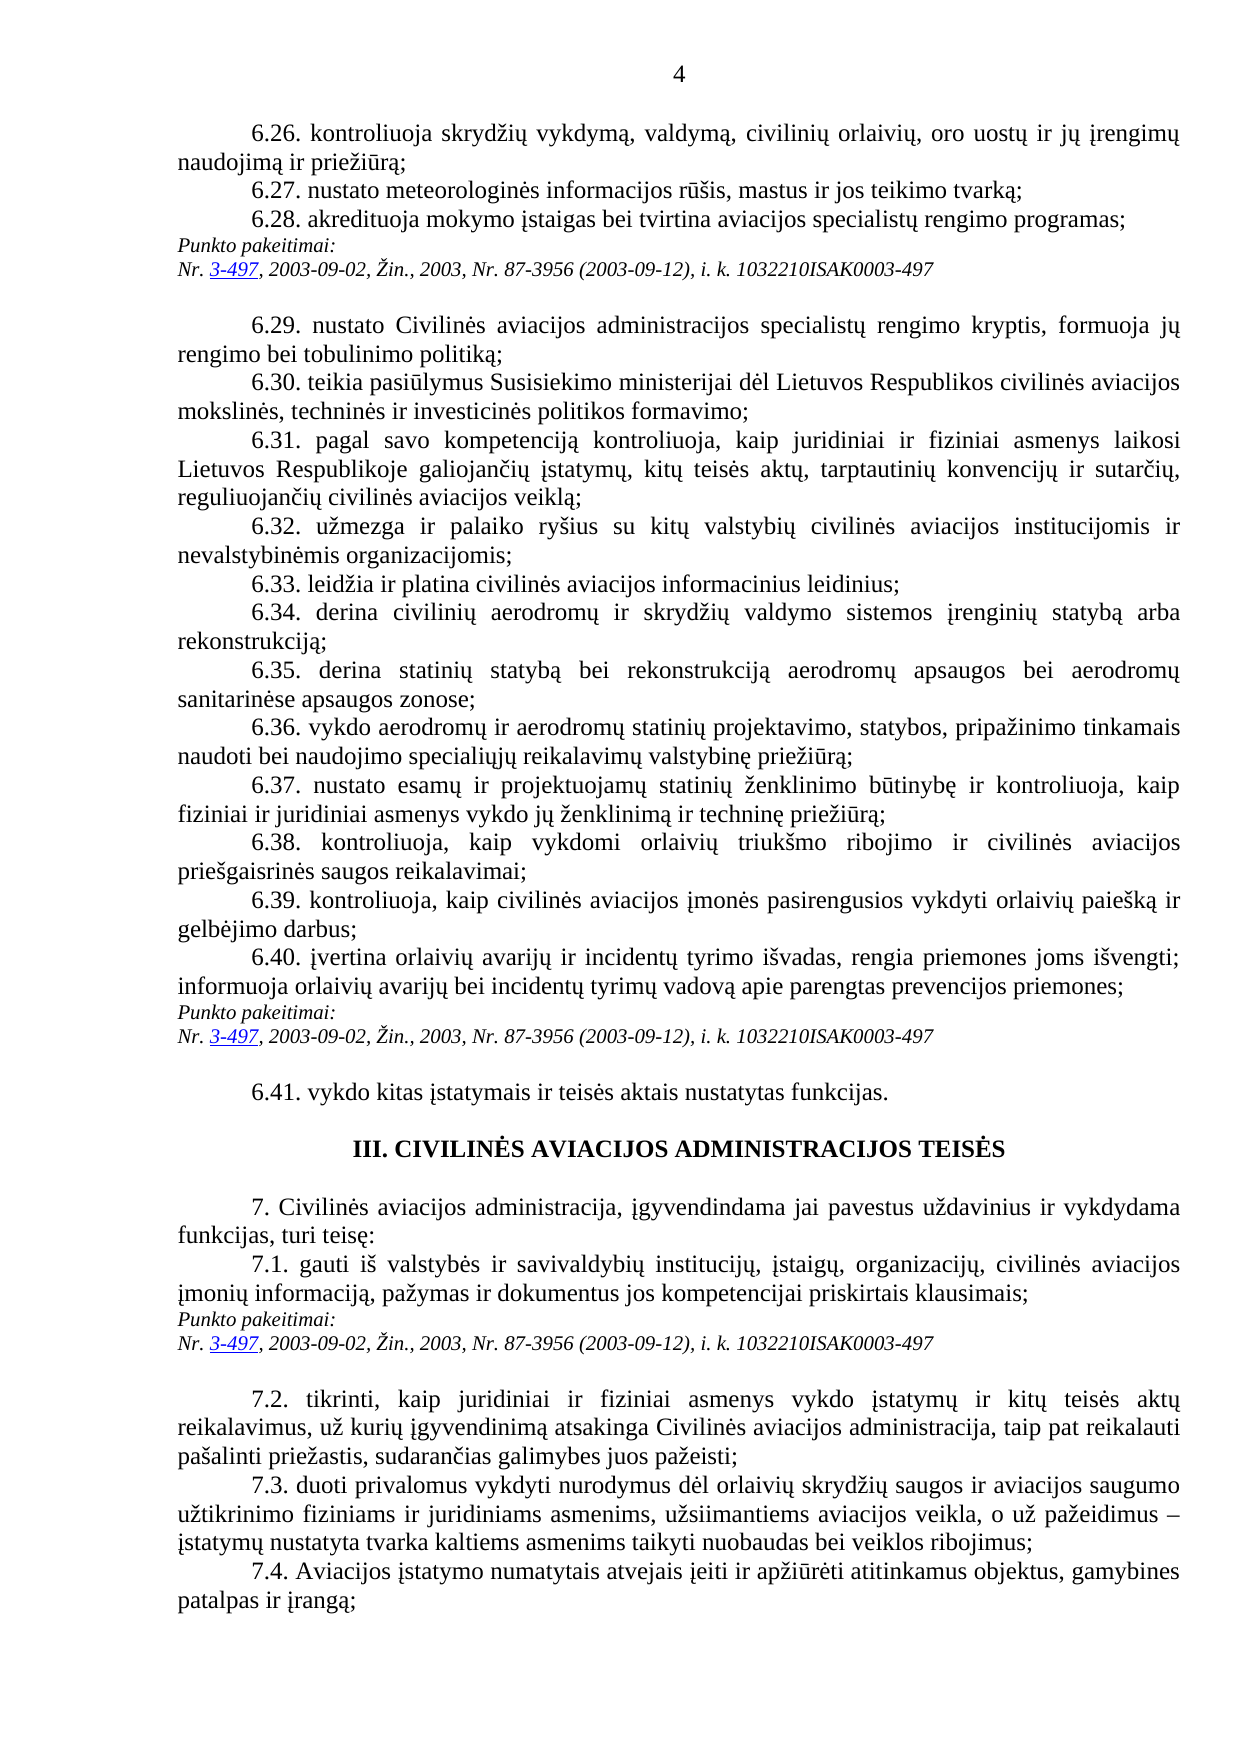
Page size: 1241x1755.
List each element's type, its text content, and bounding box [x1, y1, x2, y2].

text 7.3. duoti privalomus vykdyti nurodymus dėl orlaivių skrydžių saugos ir aviacijos saugumo užtikrinimo fiziniams ir juridiniams asmenims, užsiimantiems aviacijos veikla, o už pažeidimus – įstatymų nustatyta tvarka kaltiems asmenims taikyti nuobaudas bei veiklos ribojimus; [177, 1470, 1181, 1556]
text 6.40. įvertina orlaivių avarijų ir incidentų tyrimo išvadas, rengia priemones joms išvengti; informuoja orlaivių avarijų bei incidentų tyrimų vadovą apie parengtas prevencijos priemones; [177, 942, 1181, 1000]
text 6.38. kontroliuoja, kaip vykdomi orlaivių triukšmo ribojimo ir civilinės aviacijos priešgaisrinės saugos reikalavimai; [177, 827, 1181, 885]
text 6.26. kontroliuoja skrydžių vykdymą, valdymą, civilinių orlaivių, oro uostų ir jų įrengimų naudojimą ir priežiūrą; [177, 118, 1181, 176]
text 6.39. kontroliuoja, kaip civilinės aviacijos įmonės pasirengusios vykdyti orlaivių paiešką ir gelbėjimo darbus; [177, 885, 1181, 942]
text 7.1. gauti iš valstybės ir savivaldybių institucijų, įstaigų, organizacijų, civilinės aviacijos įmonių informaciją, pažymas ir dokumentus jos kompetencijai priskirtais klausimais; [177, 1249, 1181, 1307]
text Punkto pakeitimai: [177, 1000, 1181, 1024]
text 6.34. derina civilinių aerodromų ir skrydžių valdymo sistemos įrenginių statybą arba rekonstrukciją; [177, 597, 1181, 655]
text 6.33. leidžia ir platina civilinės aviacijos informacinius leidinius; [177, 569, 1181, 597]
text 7.4. Aviacijos įstatymo numatytais atvejais įeiti ir apžiūrėti atitinkamus objektus, gamybines patalpas ir įrangą; [177, 1556, 1181, 1614]
text 6.27. nustato meteorologinės informacijos rūšis, mastus ir jos teikimo tvarką; [177, 176, 1181, 204]
text 6.32. užmezga ir palaiko ryšius su kitų valstybių civilinės aviacijos institucijomis ir nevalstybinėmis organizacijomis; [177, 511, 1181, 569]
text 6.30. teikia pasiūlymus Susisiekimo ministerijai dėl Lietuvos Respublikos civilinės aviacijos mokslinės, techninės ir investicinės politikos formavimo; [177, 367, 1181, 425]
text 7. Civilinės aviacijos administracija, įgyvendindama jai pavestus uždavinius ir vykdydama funkcijas, turi teisę: [177, 1192, 1181, 1249]
text 6.31. pagal savo kompetenciją kontroliuoja, kaip juridiniai ir fiziniai asmenys laikosi Lietuvos Respublikoje galiojančių įstatymų, kitų teisės aktų, tarptautinių konvencijų ir sutarčių, reguliuojančių civilinės aviacijos veiklą; [177, 425, 1181, 511]
text III. Civilinės aviacijos administracijos teisės [177, 1134, 1181, 1163]
text 6.36. vykdo aerodromų ir aerodromų statinių projektavimo, statybos, pripažinimo tinkamais naudoti bei naudojimo specialiųjų reikalavimų valstybinę priežiūrą; [177, 712, 1181, 770]
text 6.37. nustato esamų ir projektuojamų statinių ženklinimo būtinybę ir kontroliuoja, kaip fiziniai ir juridiniai asmenys vykdo jų ženklinimą ir techninę priežiūrą; [177, 770, 1181, 827]
text 7.2. tikrinti, kaip juridiniai ir fiziniai asmenys vykdo įstatymų ir kitų teisės aktų reikalavimus, už kurių įgyvendinimą atsakinga Civilinės aviacijos administracija, taip pat reikalauti pašalinti priežastis, sudarančias galimybes juos pažeisti; [177, 1384, 1181, 1470]
text 6.35. derina statinių statybą bei rekonstrukciją aerodromų apsaugos bei aerodromų sanitarinėse apsaugos zonose; [177, 655, 1181, 712]
text Punkto pakeitimai: [177, 1307, 1181, 1331]
text Nr. 3-497, 2003-09-02, Žin., 2003, Nr. 87-3956 (2003-09-12), i. k. 1032210ISAK0003-497 [177, 257, 1181, 281]
text 6.29. nustato Civilinės aviacijos administracijos specialistų rengimo kryptis, formuoja jų rengimo bei tobulinimo politiką; [177, 310, 1181, 367]
text 6.41. vykdo kitas įstatymais ir teisės aktais nustatytas funkcijas. [177, 1077, 1181, 1106]
text Nr. 3-497, 2003-09-02, Žin., 2003, Nr. 87-3956 (2003-09-12), i. k. 1032210ISAK0003-497 [177, 1331, 1181, 1355]
text Nr. 3-497, 2003-09-02, Žin., 2003, Nr. 87-3956 (2003-09-12), i. k. 1032210ISAK0003-497 [177, 1024, 1181, 1048]
text 6.28. akredituoja mokymo įstaigas bei tvirtina aviacijos specialistų rengimo programas; [177, 204, 1181, 233]
text Punkto pakeitimai: [177, 233, 1181, 257]
